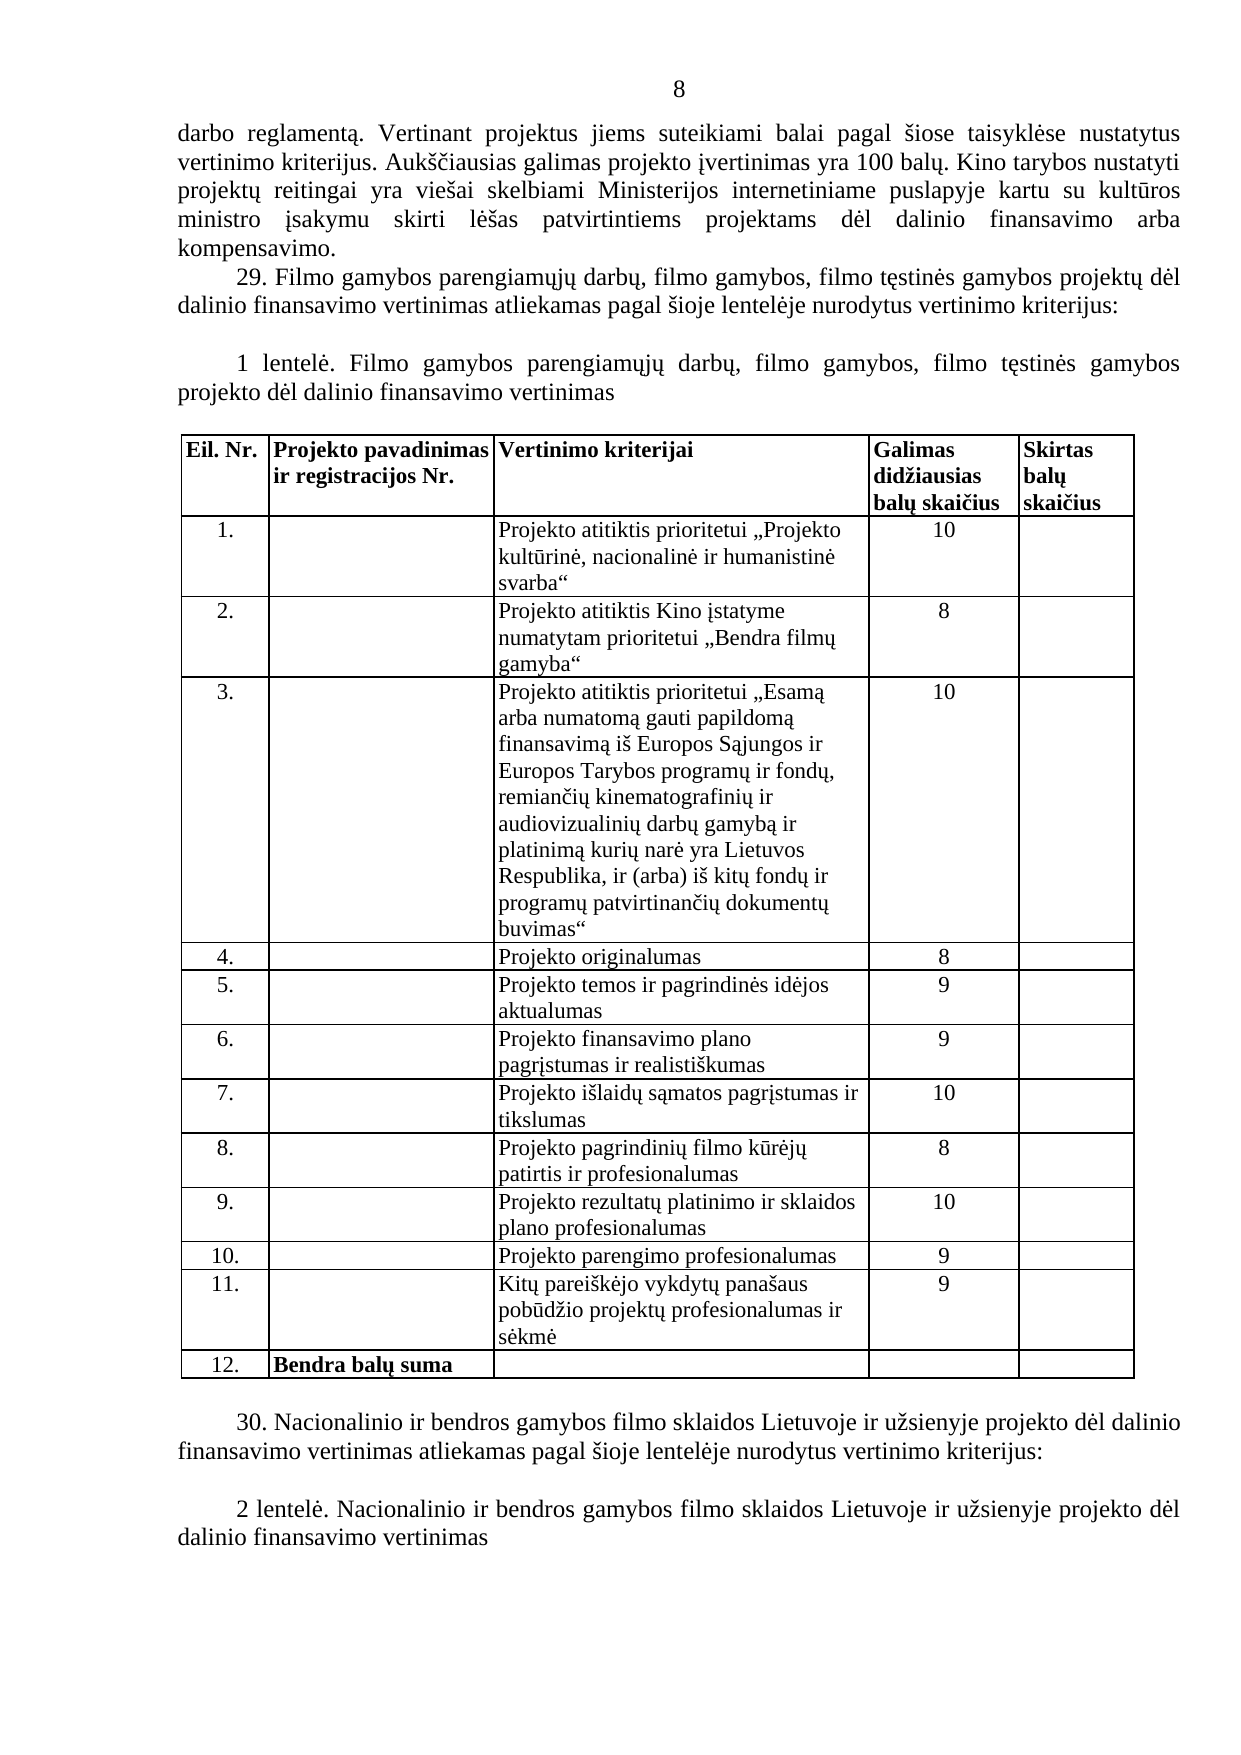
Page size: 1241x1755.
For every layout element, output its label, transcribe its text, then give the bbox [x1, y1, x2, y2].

table_header Vertinimo kriterijai [495, 436, 868, 515]
table_header Skirtas balų skaičius [1020, 436, 1133, 515]
table_cell Projekto atitiktis prioritetui „Esamą arba numatomą gauti papildomą finansavimą iš Europos Sąjungos ir Europos Tarybos programų ir fondų, remiančių kinematografinių ir audiovizualinių darbų gamybą ir platinimą kurių narė yra Lietuvos Respublika, ir (arba) iš kitų fondų ir programų patvirtinančių dokumentų buvimas“ [495, 678, 868, 941]
table_cell 3. [182, 678, 268, 941]
table_cell 8 [870, 597, 1018, 676]
table_cell [270, 597, 493, 676]
table_cell 8 [870, 1134, 1018, 1186]
table_cell Kitų pareiškėjo vykdytų panašaus pobūdžio projektų profesionalumas ir sėkmė [495, 1270, 868, 1349]
text 30. Nacionalinio ir bendros gamybos filmo sklaidos Lietuvoje ir užsienyje projekto dėl dalinio finansavimo vertinimas atliekamas pagal šioje lentelėje nurodytus vertinimo kriterijus: [177, 1407, 1181, 1465]
table_cell [1020, 597, 1133, 676]
table_cell [1020, 971, 1133, 1023]
table_cell 12. [182, 1351, 268, 1377]
table_cell [270, 1134, 493, 1186]
table_header Eil. Nr. [182, 436, 268, 515]
table_cell [1020, 678, 1133, 941]
table_cell [1020, 1188, 1133, 1241]
table_cell 8. [182, 1134, 268, 1186]
table_cell [270, 1242, 493, 1268]
table_cell [1020, 517, 1133, 596]
table_cell [270, 1188, 493, 1241]
table_cell 6. [182, 1025, 268, 1078]
text darbo reglamentą. Vertinant projektus jiems suteikiami balai pagal šiose taisyklėse nustatytus vertinimo kriterijus. Aukščiausias galimas projekto įvertinimas yra 100 balų. Kino tarybos nustatyti projektų reitingai yra viešai skelbiami Ministerijos internetiniame puslapyje kartu su kultūros ministro įsakymu skirti lėšas patvirtintiems projektams dėl dalinio finansavimo arba kompensavimo. [177, 118, 1181, 262]
table_cell 10 [870, 1188, 1018, 1241]
table_cell Projekto atitiktis Kino įstatyme numatytam prioritetui „Bendra filmų gamyba“ [495, 597, 868, 676]
table_cell 5. [182, 971, 268, 1023]
table_cell 9. [182, 1188, 268, 1241]
table_cell [270, 971, 493, 1023]
table_cell 10 [870, 1080, 1018, 1132]
table_cell [1020, 1025, 1133, 1078]
table_cell [1020, 1134, 1133, 1186]
table_cell 2. [182, 597, 268, 676]
table_cell 4. [182, 943, 268, 969]
table_cell [1020, 1351, 1133, 1377]
table_cell [870, 1351, 1018, 1377]
table_cell Projekto atitiktis prioritetui „Projekto kultūrinė, nacionalinė ir humanistinė svarba“ [495, 517, 868, 596]
table_cell [270, 678, 493, 941]
table_cell Projekto rezultatų platinimo ir sklaidos plano profesionalumas [495, 1188, 868, 1241]
table_cell [270, 943, 493, 969]
table_cell Projekto finansavimo plano pagrįstumas ir realistiškumas [495, 1025, 868, 1078]
table_cell 9 [870, 1242, 1018, 1268]
table_cell Projekto originalumas [495, 943, 868, 969]
table_cell Projekto išlaidų sąmatos pagrįstumas ir tikslumas [495, 1080, 868, 1132]
table_cell Projekto temos ir pagrindinės idėjos aktualumas [495, 971, 868, 1023]
table_cell 10. [182, 1242, 268, 1268]
table_cell [270, 1080, 493, 1132]
table_cell Projekto pagrindinių filmo kūrėjų patirtis ir profesionalumas [495, 1134, 868, 1186]
table_cell 10 [870, 517, 1018, 596]
table_cell [495, 1351, 868, 1377]
table_cell 9 [870, 971, 1018, 1023]
table_cell 7. [182, 1080, 268, 1132]
table_cell 1. [182, 517, 268, 596]
table_cell Projekto parengimo profesionalumas [495, 1242, 868, 1268]
table_cell 9 [870, 1025, 1018, 1078]
table_header Galimas didžiausias balų skaičius [870, 436, 1018, 515]
text 2 lentelė. Nacionalinio ir bendros gamybos filmo sklaidos Lietuvoje ir užsienyje projekto dėl dalinio finansavimo vertinimas [177, 1494, 1181, 1551]
table_header Projekto pavadinimas ir registracijos Nr. [270, 436, 493, 515]
table_cell [1020, 943, 1133, 969]
table_cell [270, 517, 493, 596]
table_cell [270, 1025, 493, 1078]
table_cell Bendra balų suma [270, 1351, 493, 1377]
table_cell 10 [870, 678, 1018, 941]
table_cell [1020, 1270, 1133, 1349]
table_cell 11. [182, 1270, 268, 1349]
table_cell [1020, 1080, 1133, 1132]
table_cell 8 [870, 943, 1018, 969]
text 1 lentelė. Filmo gamybos parengiamųjų darbų, filmo gamybos, filmo tęstinės gamybos projekto dėl dalinio finansavimo vertinimas [177, 348, 1181, 406]
table_cell 9 [870, 1270, 1018, 1349]
text 29. Filmo gamybos parengiamųjų darbų, filmo gamybos, filmo tęstinės gamybos projektų dėl dalinio finansavimo vertinimas atliekamas pagal šioje lentelėje nurodytus vertinimo kriterijus: [177, 262, 1181, 319]
table_cell [1020, 1242, 1133, 1268]
table_cell [270, 1270, 493, 1349]
